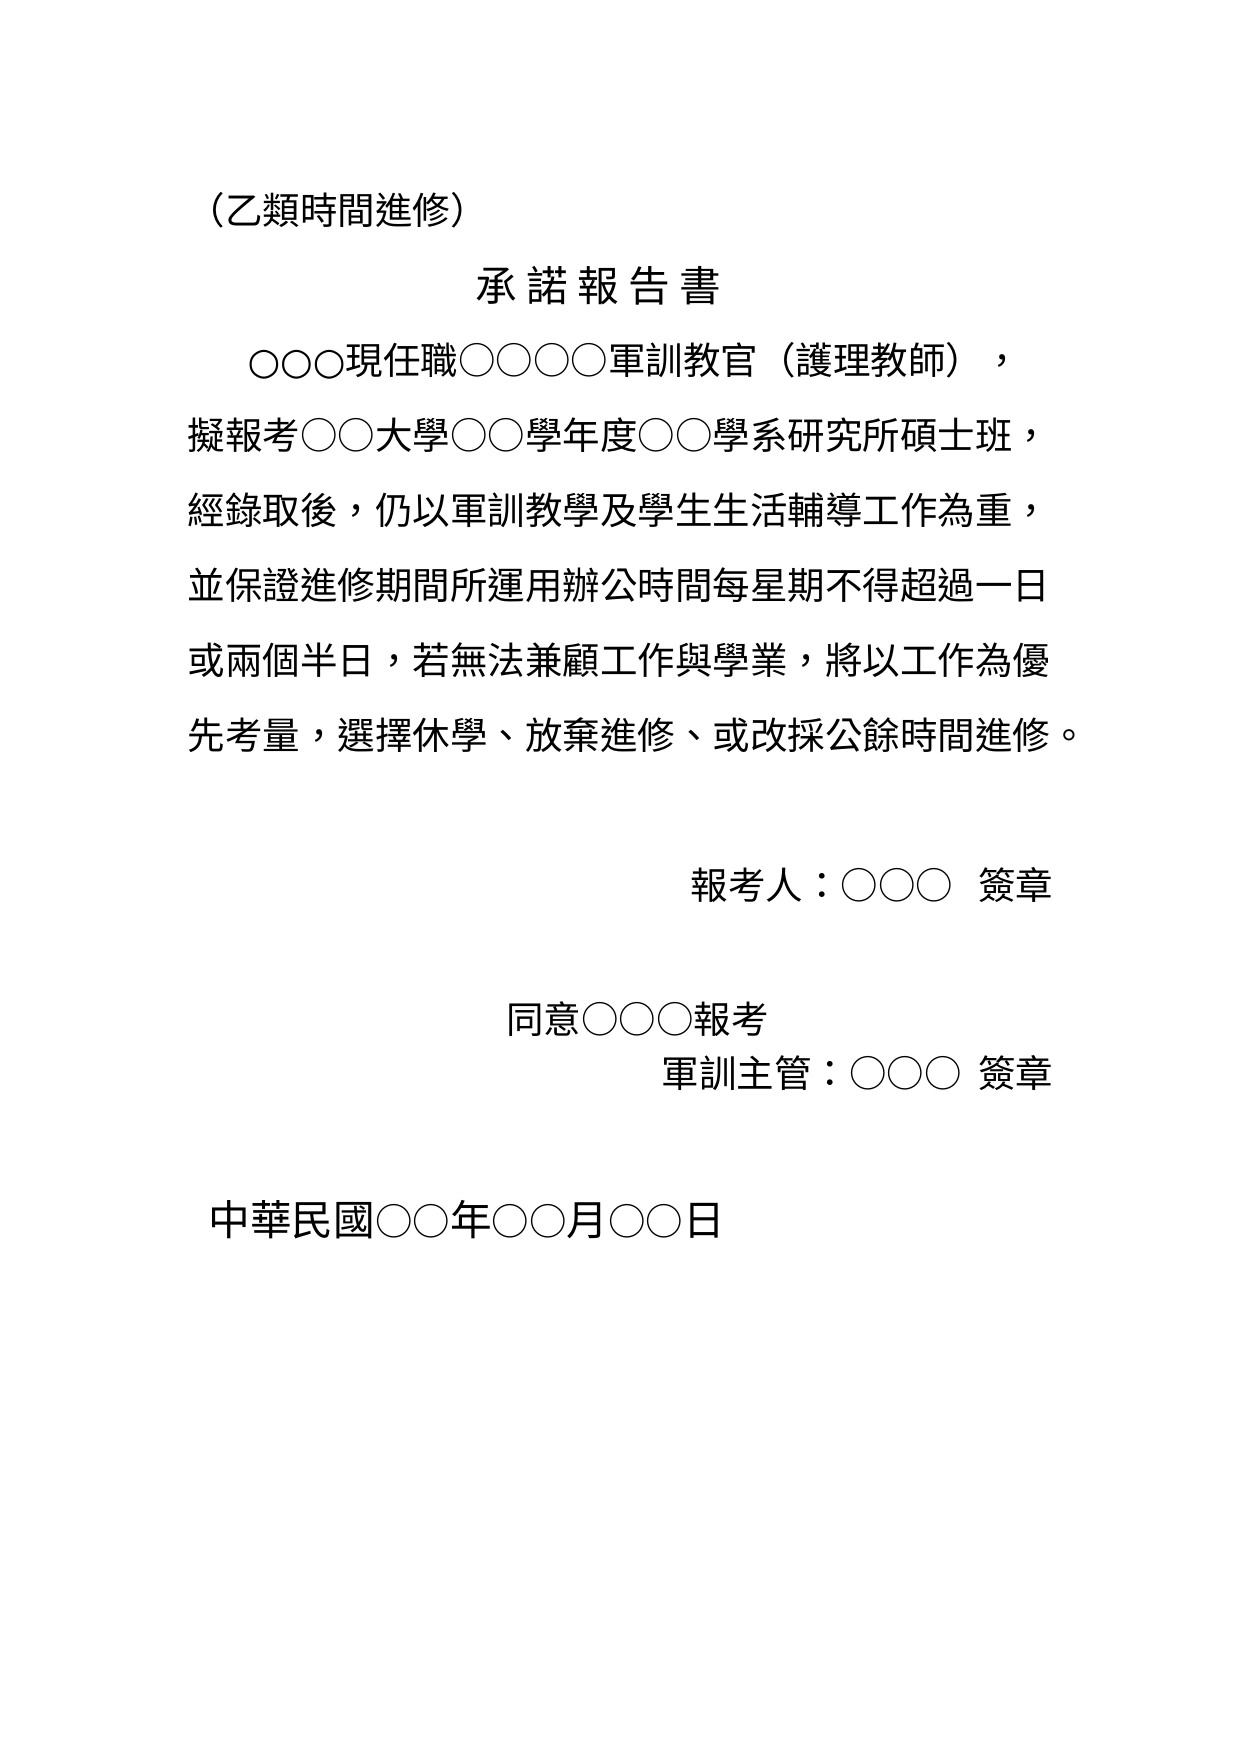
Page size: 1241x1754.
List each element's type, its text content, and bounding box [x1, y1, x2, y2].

text （乙類時間進修） [187, 164, 1053, 239]
text 承 諾 報 告 書 [187, 239, 1053, 314]
text 軍訓主管：○○○ 簽章 [187, 1044, 1053, 1098]
text 中華民國○○年○○月○○日 [187, 1173, 1053, 1248]
text ○○○現任職○○○○軍訓教官（護理教師），擬報考○○大學○○學年度○○學系研究所碩士班，經錄取後，仍以軍訓教學及學生生活輔導工作為重，並保證進修期間所運用辦公時間每星期不得超過一日或兩個半日，若無法兼顧工作與學業，將以工作為優先考量，選擇休學、放棄進修、或改採公餘時間進修。 [187, 314, 1053, 764]
text 同意○○○報考 [187, 989, 1053, 1044]
text 報考人：○○○ 簽章 [187, 839, 1053, 914]
